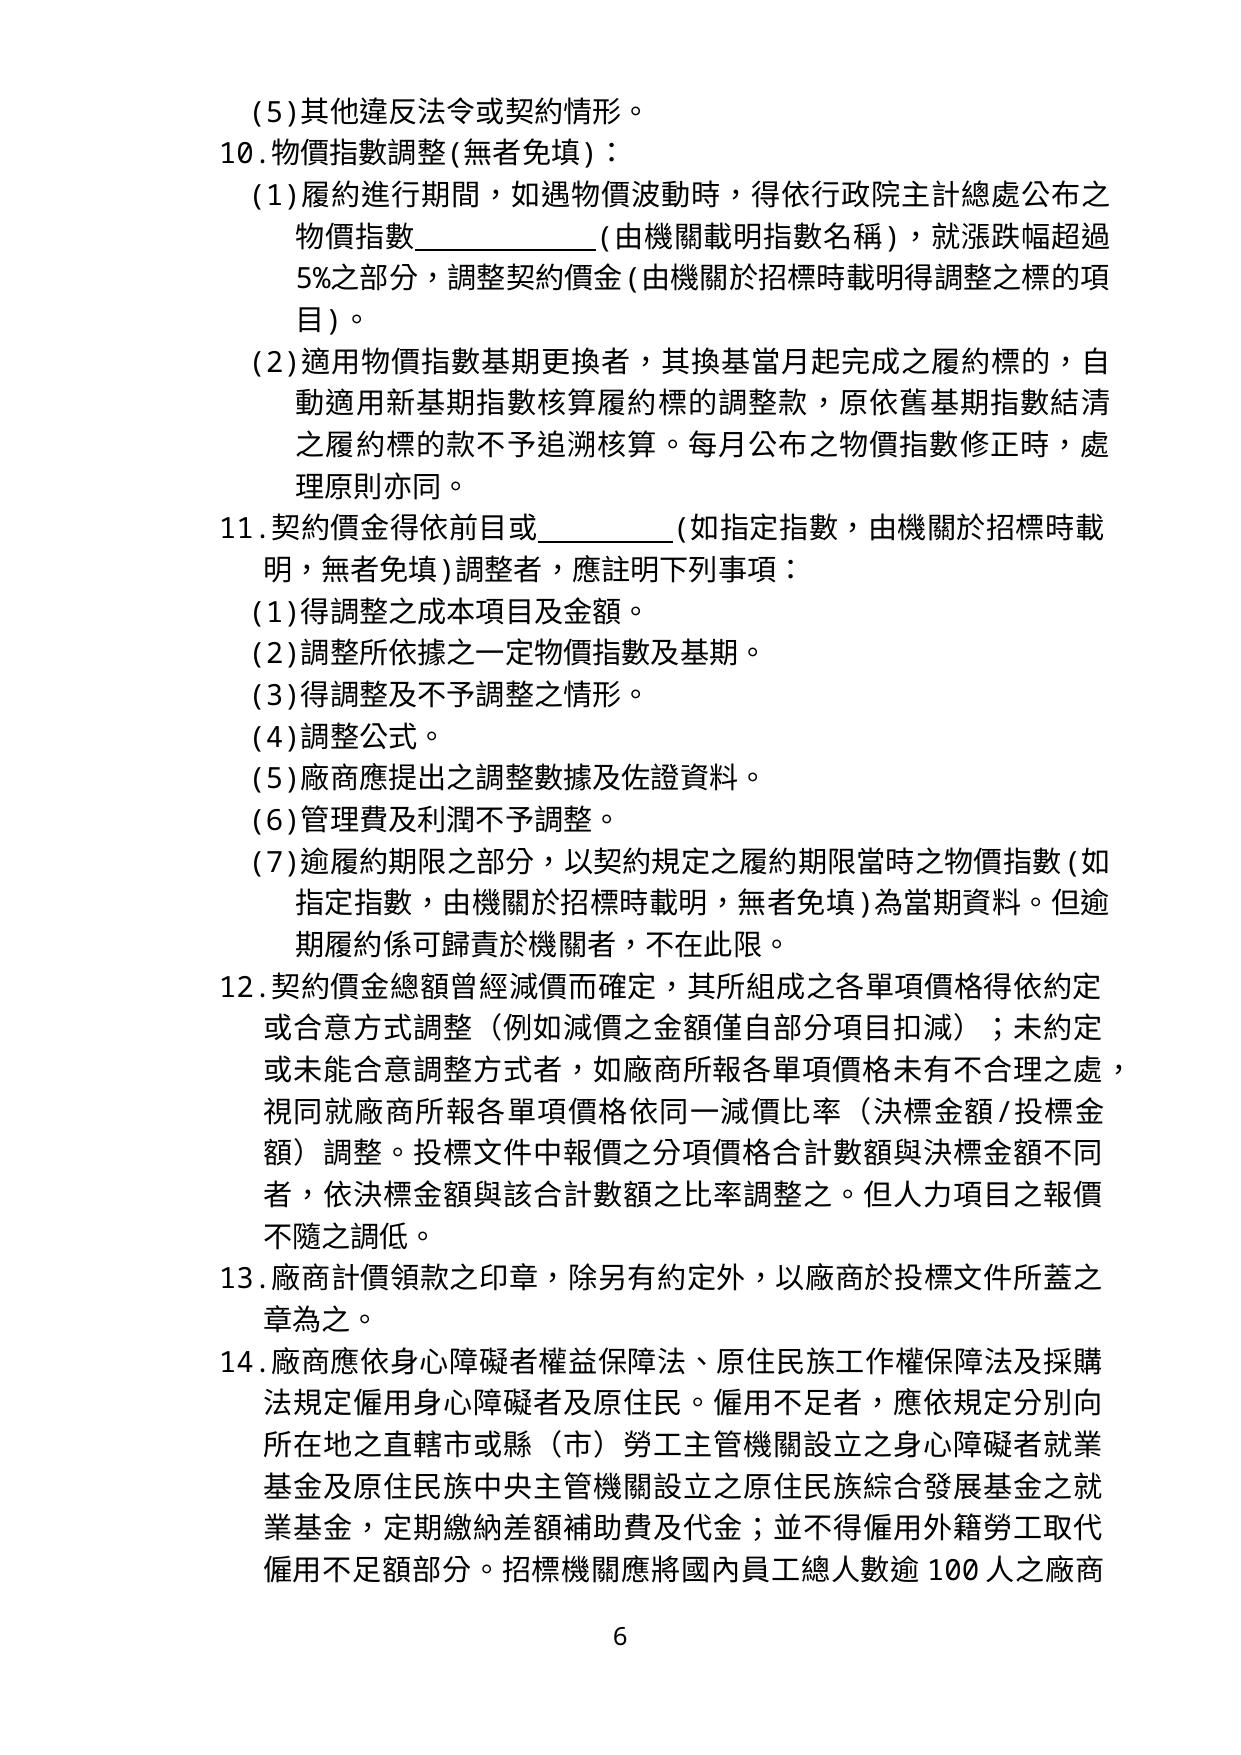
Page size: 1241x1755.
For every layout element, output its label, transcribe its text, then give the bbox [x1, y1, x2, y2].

text 13.廠商計價領款之印章，除另有約定外，以廠商於投標文件所蓋之章為之。 [218, 1255, 1104, 1339]
text 11.契約價金得依前目或 (如指定指數，由機關於招標時載明，無者免填)調整者，應註明下列事項： [218, 505, 1104, 589]
text (2)適用物價指數基期更換者，其換基當月起完成之履約標的，自動適用新基期指數核算履約標的調整款，原依舊基期指數結清之履約標的款不予追溯核算。每月公布之物價指數修正時，處理原則亦同。 [248, 339, 1110, 505]
text 12.契約價金總額曾經減價而確定，其所組成之各單項價格得依約定或合意方式調整（例如減價之金額僅自部分項目扣減）；未約定或未能合意調整方式者，如廠商所報各單項價格未有不合理之處，視同就廠商所報各單項價格依同一減價比率（決標金額/投標金額）調整。投標文件中報價之分項價格合計數額與決標金額不同者，依決標金額與該合計數額之比率調整之。但人力項目之報價不隨之調低。 [218, 964, 1104, 1255]
text (1)履約進行期間，如遇物價波動時，得依行政院主計總處公布之 物價指數 (由機關載明指數名稱)，就漲跌幅超過5%之部分，調整契約價金(由機關於招標時載明得調整之標的項目)。 [248, 172, 1110, 339]
text (4)調整公式。 [248, 714, 1110, 755]
text 10.物價指數調整(無者免填)： [218, 130, 1104, 172]
text 14.廠商應依身心障礙者權益保障法、原住民族工作權保障法及採購法規定僱用身心障礙者及原住民。僱用不足者，應依規定分別向所在地之直轄市或縣（市）勞工主管機關設立之身心障礙者就業基金及原住民族中央主管機關設立之原住民族綜合發展基金之就業基金，定期繳納差額補助費及代金；並不得僱用外籍勞工取代僱用不足額部分。招標機關應將國內員工總人數逾100人之廠商 [218, 1339, 1104, 1589]
text (5)廠商應提出之調整數據及佐證資料。 [248, 755, 1110, 797]
text (2)調整所依據之一定物價指數及基期。 [248, 630, 1110, 672]
text (1)得調整之成本項目及金額。 [248, 589, 1110, 630]
text (3)得調整及不予調整之情形。 [248, 672, 1110, 714]
text (5)其他違反法令或契約情形。 [248, 89, 1110, 130]
text (7)逾履約期限之部分，以契約規定之履約期限當時之物價指數(如指定指數，由機關於招標時載明，無者免填)為當期資料。但逾期履約係可歸責於機關者，不在此限。 [248, 839, 1110, 964]
text (6)管理費及利潤不予調整。 [248, 797, 1110, 839]
